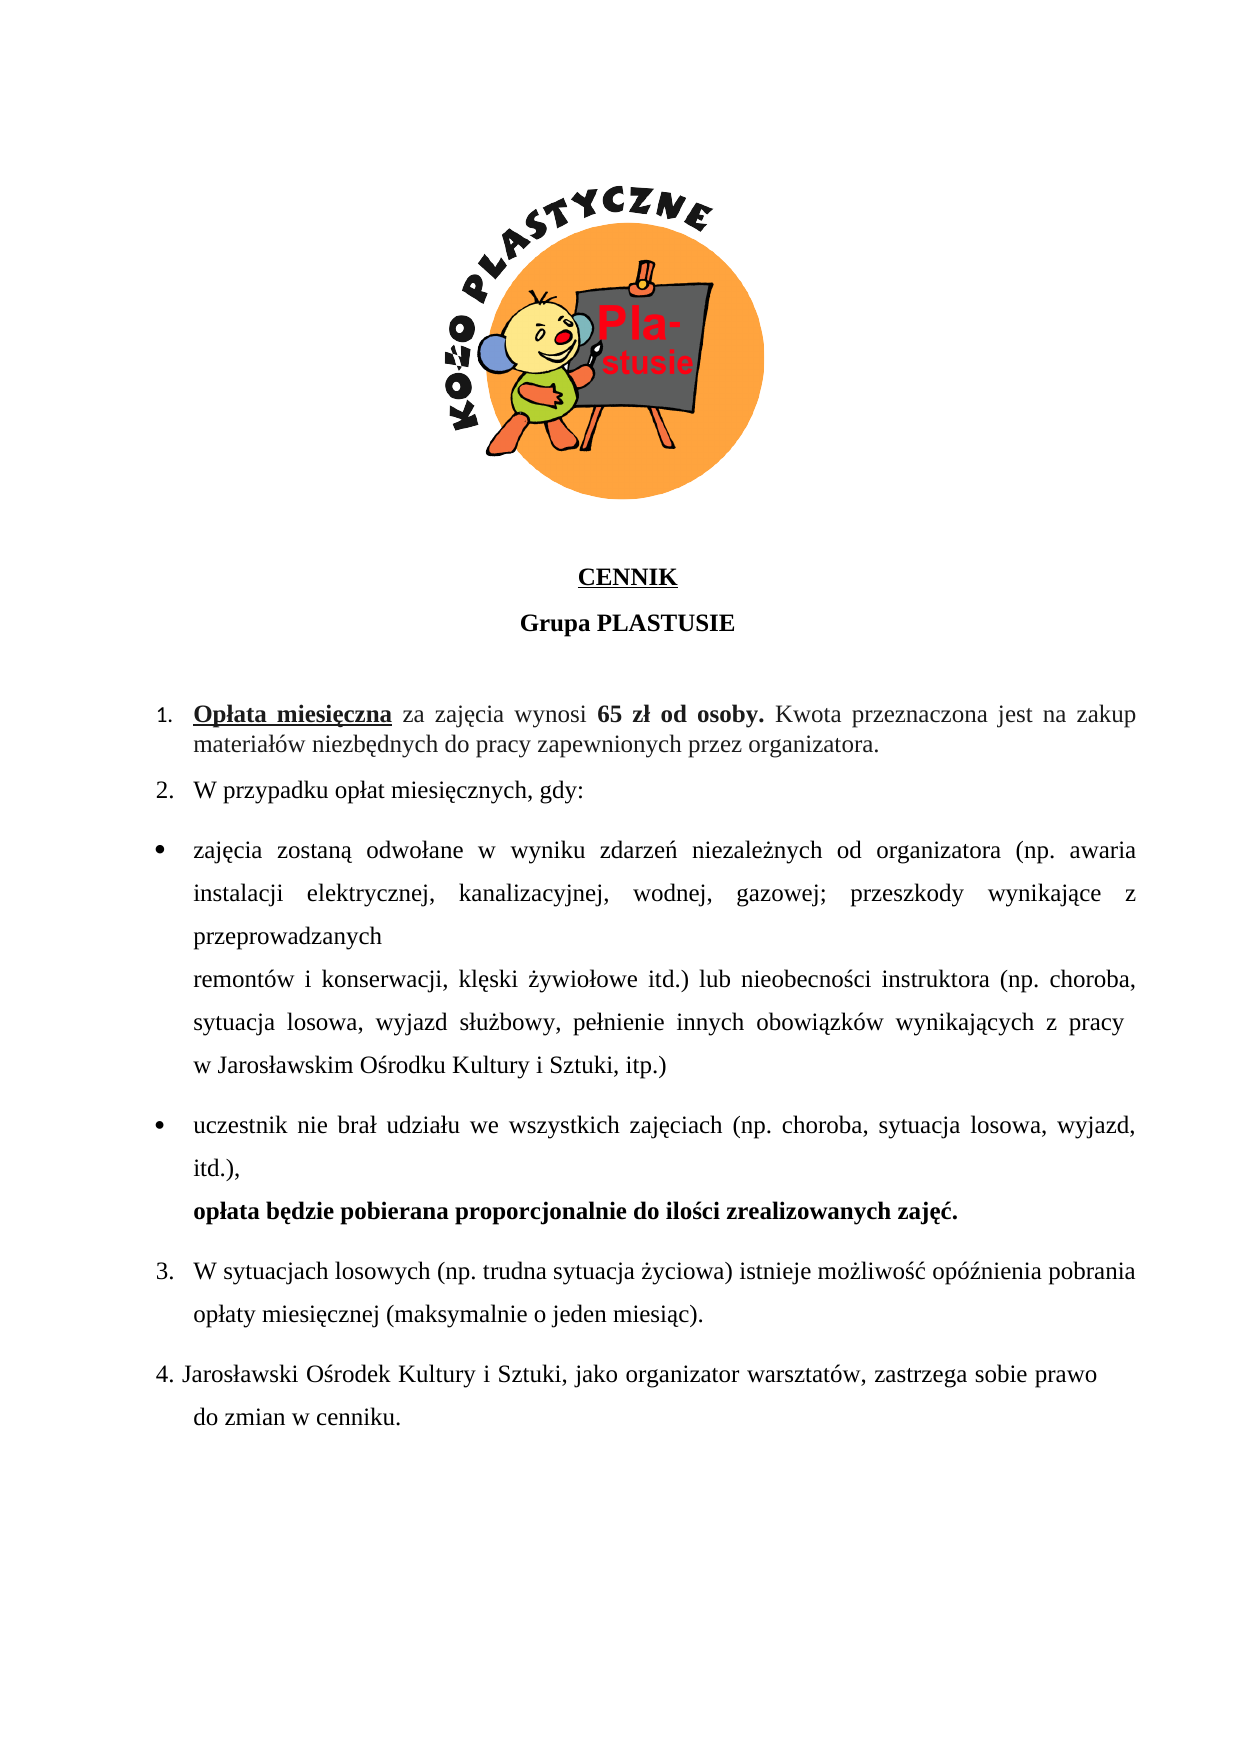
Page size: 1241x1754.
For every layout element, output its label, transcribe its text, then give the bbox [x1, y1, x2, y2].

list W przypadku opłat miesięcznych, gdy: [156, 775, 1137, 804]
list Opłata miesięczna za zajęcia wynosi 65 zł od osoby. Kwota przeznaczona jest na zakup materiałów niezbędnych do pracy zapewnionych przez organizatora. [156, 699, 1137, 758]
text Grupa PLASTUSIE [118, 608, 1137, 636]
list zajęcia zostaną odwołane w wyniku zdarzeń niezależnych od organizatora (np. awaria instalacji elektrycznej, kanalizacyjnej, wodnej, gazowej; przeszkody wynikające z przeprowadzanych remontów i konserwacji, klęski żywiołowe itd.) lub nieobecności instruktora (np. choroba, sytuacja losowa, wyjazd służbowy, pełnienie innych obowiązków wynikających z pracy w Jarosławskim Ośrodku Kultury i Sztuki, itp.) [156, 835, 1137, 1079]
list W sytuacjach losowych (np. trudna sytuacja życiowa) istnieje możliwość opóźnienia pobrania opłaty miesięcznej (maksymalnie o jeden miesiąc). [156, 1256, 1137, 1328]
list uczestnik nie brał udziału we wszystkich zajęciach (np. choroba, sytuacja losowa, wyjazd, itd.), opłata będzie pobierana proporcjonalnie do ilości zrealizowanych zajęć. [156, 1110, 1137, 1225]
text CENNIK [118, 562, 1137, 590]
text 4. Jarosławski Ośrodek Kultury i Sztuki, jako organizator warsztatów, zastrzega sobie prawo do zmian w cenniku. [156, 1359, 1137, 1431]
